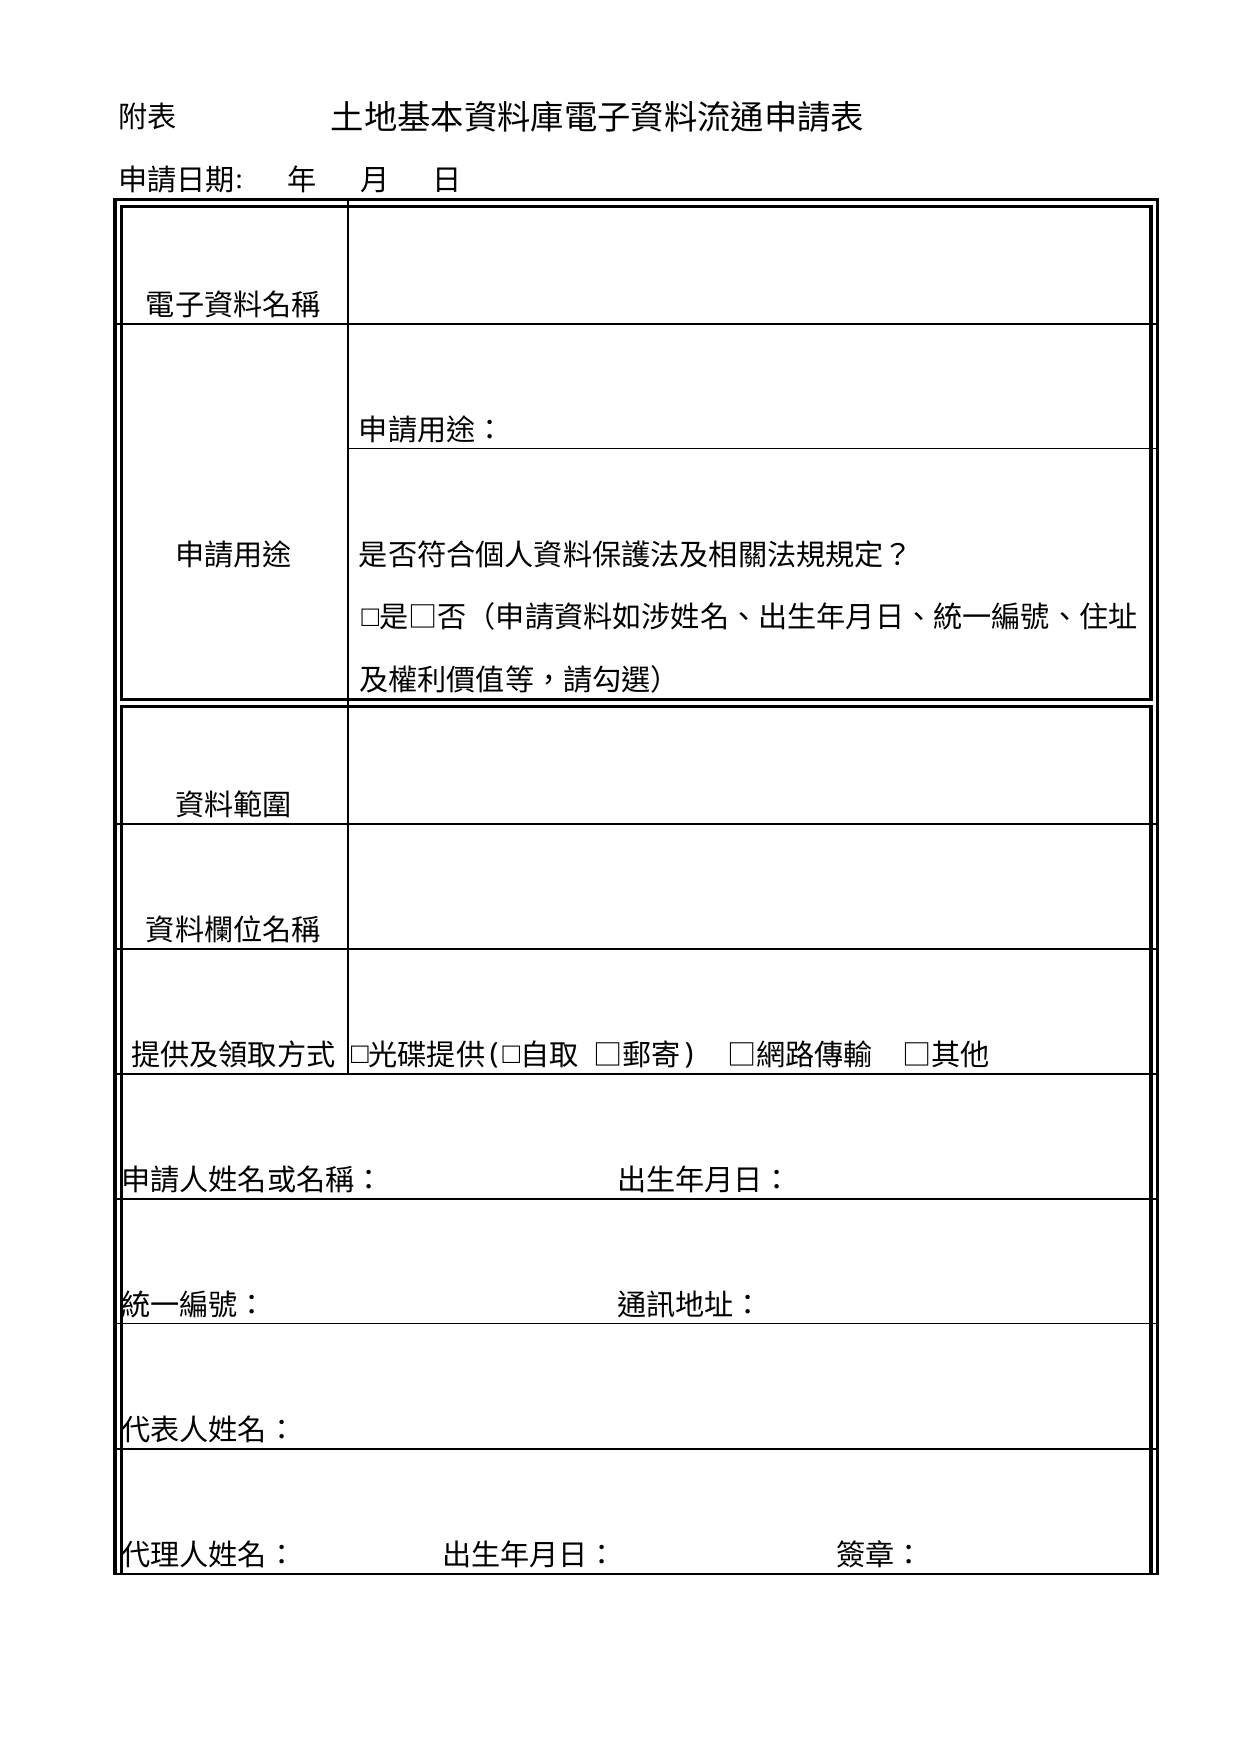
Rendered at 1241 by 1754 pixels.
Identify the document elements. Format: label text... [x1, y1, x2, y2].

table_cell 代理人姓名： 出生年月日： 簽章： [123, 1450, 1149, 1573]
table_cell 申請用途： [356, 325, 1149, 448]
table_cell [349, 449, 356, 698]
text 申請日期: 年 月 日 [118, 136, 1122, 198]
table_cell [349, 325, 356, 448]
table_cell 申請人姓名或名稱： 出生年月日： [123, 1075, 1149, 1198]
table_cell 提供及領取方式 [123, 950, 347, 1073]
table_cell 資料欄位名稱 [123, 825, 347, 948]
table_cell □光碟提供(□自取 □郵寄) □網路傳輸 □其他 [349, 950, 1149, 1073]
table_cell 資料範圍 [118, 698, 347, 823]
table_header 電子資料名稱 [118, 201, 347, 323]
table_header [349, 201, 1154, 323]
table_cell 統一編號： 通訊地址： [123, 1200, 1149, 1323]
table_cell [349, 825, 1149, 948]
table_cell 是否符合個人資料保護法及相關法規規定？ □是□否（申請資料如涉姓名、出生年月日、統一編號、住址及權利價值等，請勾選） [356, 449, 1149, 698]
table_cell 代表人姓名： [123, 1324, 1149, 1448]
table_cell [349, 698, 1154, 823]
table_cell [349, 708, 1149, 823]
table_header [349, 208, 1149, 323]
text 附表 土地基本資料庫電子資料流通申請表 [118, 73, 1122, 136]
table_cell 申請用途 [123, 325, 347, 698]
